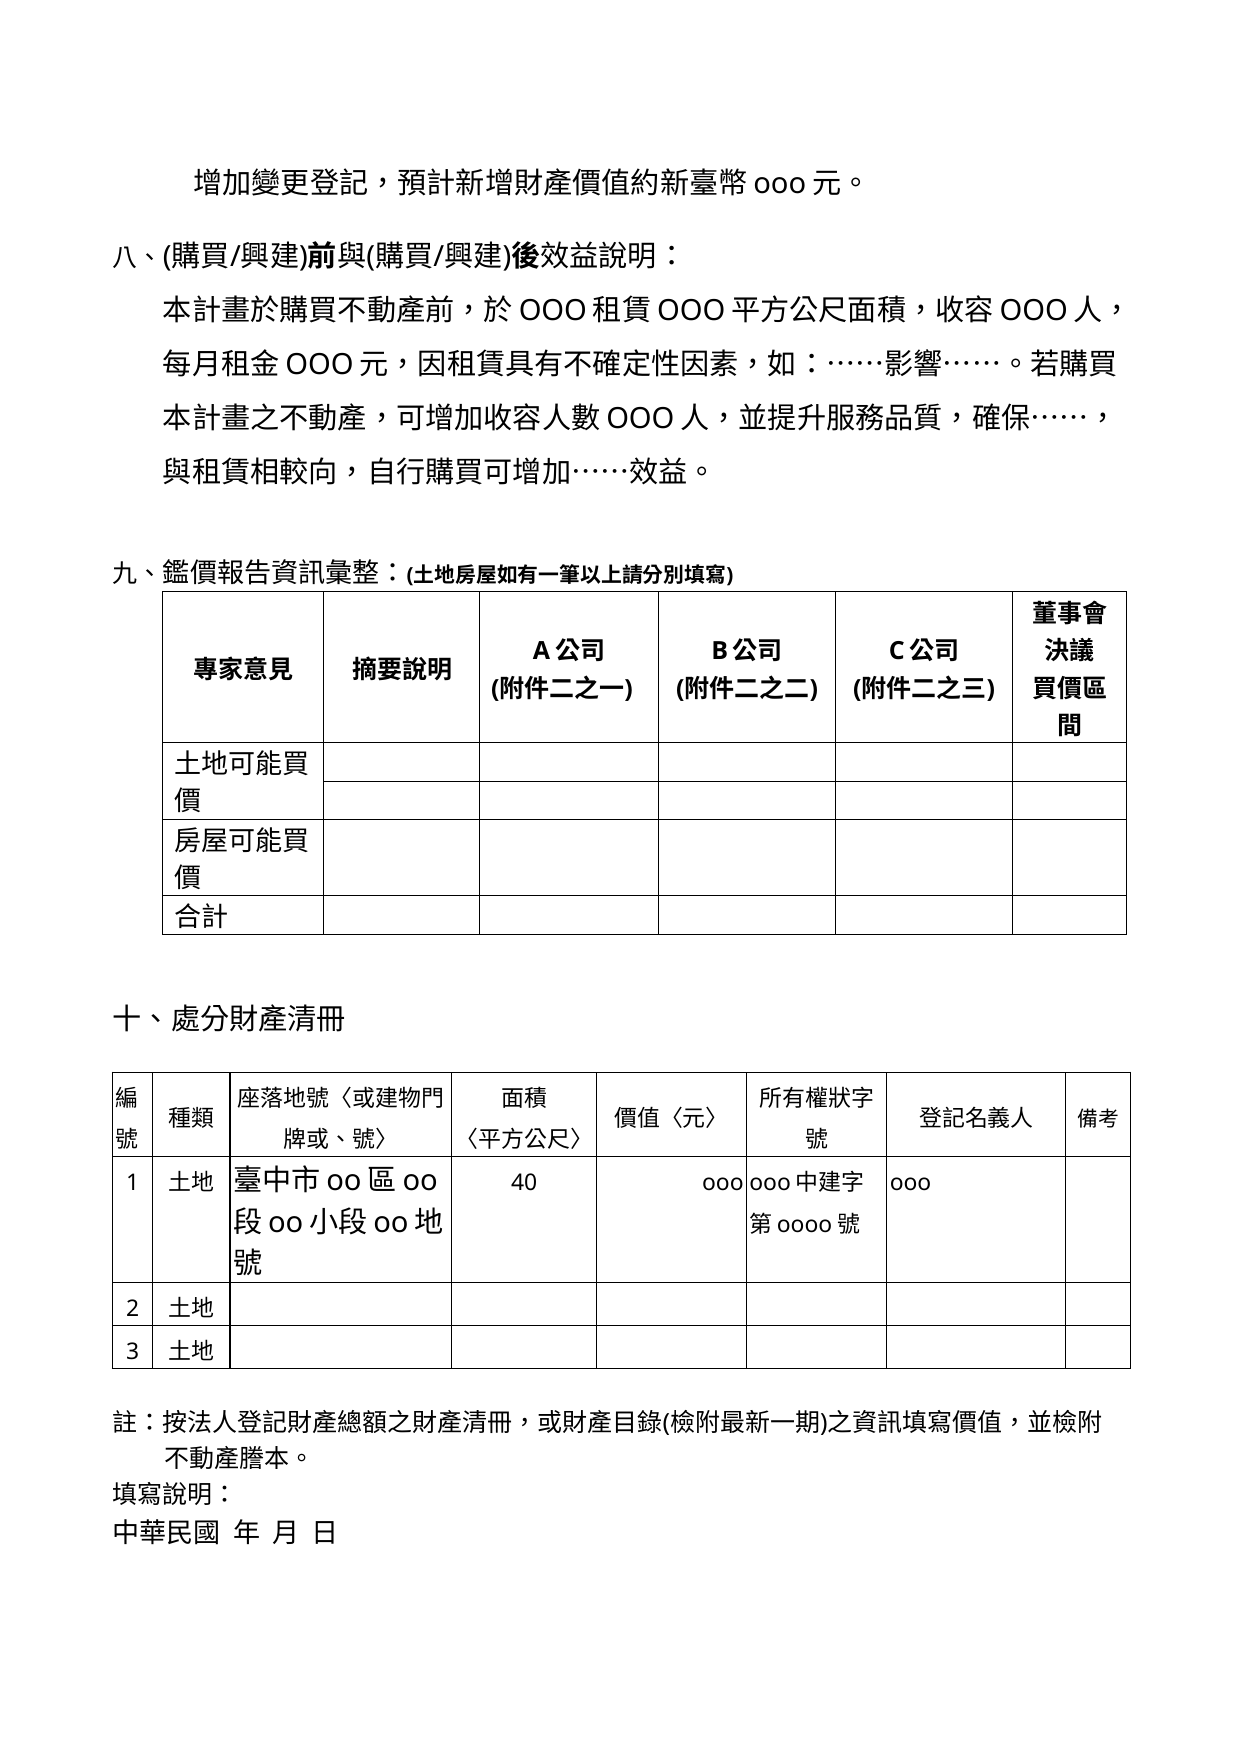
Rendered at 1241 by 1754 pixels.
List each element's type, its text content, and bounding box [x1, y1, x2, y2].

table_header 價值〈元〉 [597, 1073, 746, 1156]
table_cell [480, 820, 658, 895]
table_cell [1066, 1283, 1130, 1325]
text 本計畫於購買不動產前，於OOO租賃OOO平方公尺面積，收容OOO人，每月租金OOO元，因租賃具有不確定性因素，如：……影響……。若購買本計畫之不動產，可增加收容人數OOO人，並提升服務品質，確保……，與租賃相較向，自行購買可增加……效益。 [163, 277, 1128, 494]
table_cell [597, 1283, 746, 1325]
table_cell [480, 743, 658, 781]
text 十、處分財產清冊 [112, 995, 1128, 1037]
table_header 面積 〈平方公尺〉 [452, 1073, 596, 1156]
text 中華民國 年 月 日 [112, 1511, 1128, 1551]
table_cell [659, 743, 835, 781]
table_header 摘要說明 [324, 592, 479, 742]
table_cell 3 [113, 1326, 152, 1367]
table_cell [1013, 896, 1126, 934]
table_cell [324, 782, 479, 819]
table_header 座落地號〈或建物門牌或、號〉 [231, 1073, 451, 1156]
table_header 專家意見 [163, 592, 323, 742]
table_cell 土地 [153, 1283, 229, 1325]
table_cell 房屋可能買價 [163, 820, 323, 895]
table_cell [1066, 1157, 1130, 1282]
table_cell ooo [887, 1157, 1065, 1282]
table_cell [887, 1326, 1065, 1367]
table_cell [659, 820, 835, 895]
table_cell 土地 [153, 1326, 229, 1367]
table_cell 1 [113, 1157, 152, 1282]
table_cell [597, 1326, 746, 1367]
table_cell 2 [113, 1283, 152, 1325]
table_cell 土地 [153, 1157, 229, 1282]
table_cell [324, 896, 479, 934]
table_header 編號 [113, 1073, 152, 1156]
table_cell [659, 896, 835, 934]
table_cell [480, 782, 658, 819]
table_cell [887, 1283, 1065, 1325]
table_header 董事會決議 買價區間 [1013, 592, 1126, 742]
table_cell [452, 1326, 596, 1367]
text 填寫說明： [112, 1475, 1128, 1511]
table_cell [1066, 1326, 1130, 1367]
table_header B公司 (附件二之二) [659, 592, 835, 742]
table_cell [480, 896, 658, 934]
table_cell [836, 743, 1012, 781]
table_cell 土地可能買價 [163, 743, 323, 819]
table_cell [836, 896, 1012, 934]
table_cell [1013, 782, 1126, 819]
table_header 登記名義人 [887, 1073, 1065, 1156]
table_cell 合計 [163, 896, 323, 934]
text 增加變更登記，預計新增財產價值約新臺幣ooo元。 [163, 150, 1128, 204]
table_header 種類 [153, 1073, 229, 1156]
table_cell 40 [452, 1157, 596, 1282]
table_cell 臺中市oo區oo段oo小段oo地號 [231, 1157, 451, 1282]
table_cell ooo [597, 1157, 746, 1282]
table_cell [836, 820, 1012, 895]
table_cell [747, 1283, 886, 1325]
table_cell [1013, 743, 1126, 781]
table_header C公司 (附件二之三) [836, 592, 1012, 742]
text 註：按法人登記財產總額之財產清冊，或財產目錄(檢附最新一期)之資訊填寫價值，並檢附 [112, 1402, 1128, 1439]
list 鑑價報告資訊彙整：(土地房屋如有一筆以上請分別填寫) [112, 549, 1128, 591]
table_cell ooo中建字第oooo號 [747, 1157, 886, 1282]
table_header 備考 [1066, 1073, 1130, 1156]
table_cell [836, 782, 1012, 819]
table_cell [324, 820, 479, 895]
table_header 所有權狀字號 [747, 1073, 886, 1156]
table_cell [324, 743, 479, 781]
table_cell [231, 1283, 451, 1325]
table_cell [659, 782, 835, 819]
table_header A公司 (附件二之一) [480, 592, 658, 742]
table_cell [231, 1326, 451, 1367]
table_cell [1013, 820, 1126, 895]
list (購買/興建)前與(購買/興建)後效益說明： [112, 223, 1128, 277]
table_cell [747, 1326, 886, 1367]
table_cell [452, 1283, 596, 1325]
text 不動產謄本。 [112, 1439, 1128, 1475]
